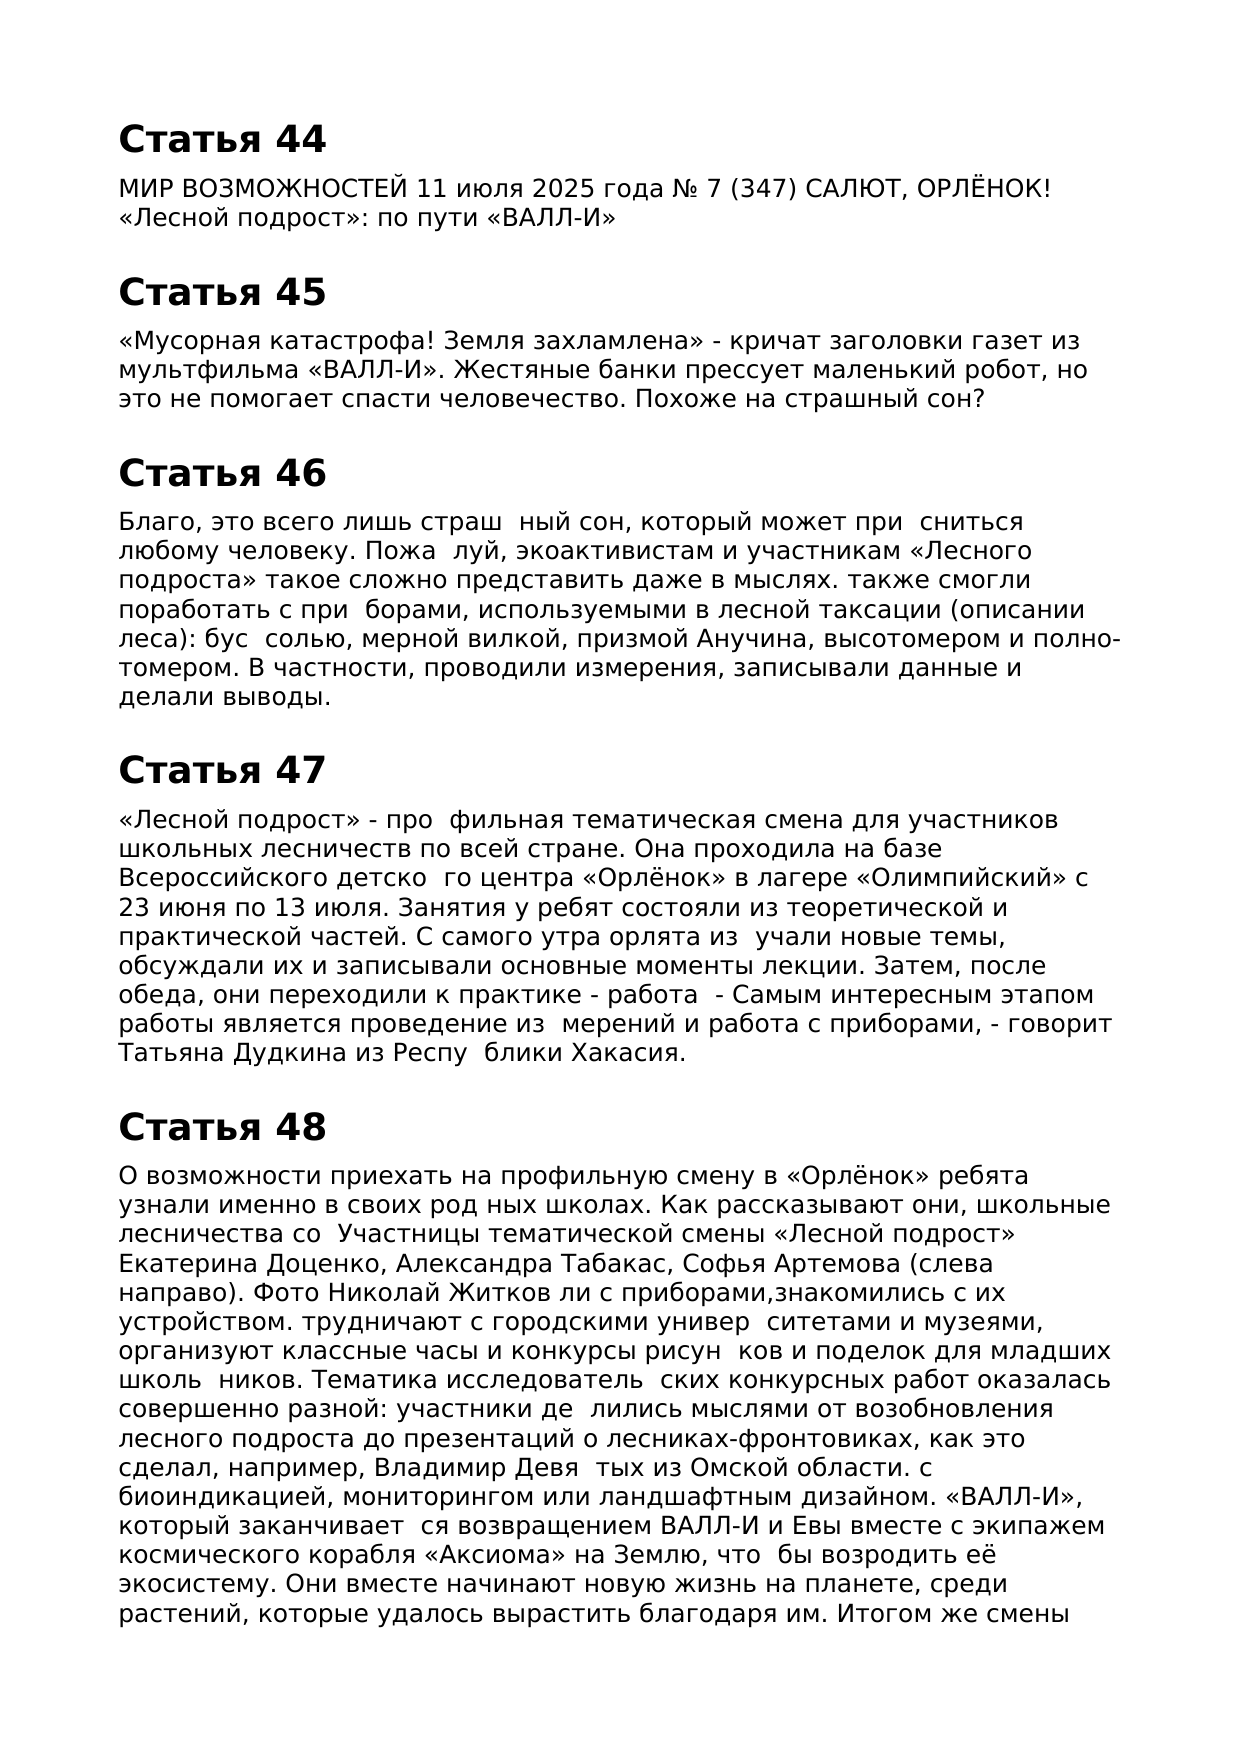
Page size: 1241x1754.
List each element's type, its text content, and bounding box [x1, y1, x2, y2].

subtitle Статья 44 [118, 118, 1122, 162]
subtitle Статья 47 [118, 749, 1122, 793]
text О возможности приехать на профильную смену в «Орлёнок» ребята узнали именно в своих род­ ных школах. Как рассказывают они, школьные лесничества со ­ Участницы тематической смены «Лесной подрост» Екатерина Доценко, Александра Табакас, Софья Артемова (слева направо). Фото Николай Житков ли с приборами,знакомились с их устройством. трудничают с городскими универ ­ ситетами и музеями, организуют классные часы и конкурсы рисун ­ ков и поделок для младших школь ­ ников. Тематика исследователь ­ ских конкурсных работ оказалась совершенно разной: участники де ­ лились мыслями от возобновления лесного подроста до презентаций о лесниках-фронтовиках, как это сделал, например, Владимир Девя ­ тых из Омской области. с биоиндикацией, мониторингом или ландшафтным дизайном. «ВАЛЛ-И», который заканчивает ­ ся возвращением ВАЛЛ-И и Евы вместе с экипажем космического корабля «Аксиома» на Землю, что ­ бы возродить её экосистему. Они вместе начинают новую жизнь на планете, среди растений, которые удалось вырастить благодаря им. Итогом же смены [118, 1161, 1122, 1628]
subtitle Статья 46 [118, 451, 1122, 495]
text МИР ВОЗМОЖНОСТЕЙ 11 июля 2025 года № 7 (347) САЛЮТ, ОРЛЁНОК! «Лесной подрост»: по пути «ВАЛЛ-И» [118, 174, 1122, 233]
text «Мусорная катастрофа! Земля захламлена» - кричат заголовки газет из мультфильма «ВАЛЛ-И». Жестяные банки прессует маленький робот, но это не помогает спасти человечество. Похоже на страшный сон? [118, 326, 1122, 414]
text «Лесной подрост» - про ­ фильная тематическая смена для участников школьных лесничеств по всей стране. Она проходила на базе Всероссийского детско ­ го центра «Орлёнок» в лагере «Олимпийский» с 23 июня по 13 июля. Занятия у ребят состояли из теоретической и практической частей. С самого утра орлята из ­ учали новые темы, обсуждали их и записывали основные моменты лекции. Затем, после обеда, они переходили к практике - работа ­ - Самым интересным этапом работы является проведение из ­ мерений и работа с приборами, - говорит Татьяна Дудкина из Респу ­ блики Хакасия. [118, 805, 1122, 1068]
text Благо, это всего лишь страш ­ ный сон, который может при ­ сниться любому человеку. Пожа ­ луй, экоактивистам и участникам «Лесного подроста» такое сложно представить даже в мыслях. также смогли поработать с при ­ борами, используемыми в лесной таксации (описании леса): бус ­ солью, мерной вилкой, призмой Анучина, высотомером и полно- томером. В частности, проводили измерения, записывали данные и делали выводы. [118, 507, 1122, 712]
subtitle Статья 48 [118, 1105, 1122, 1149]
subtitle Статья 45 [118, 270, 1122, 314]
